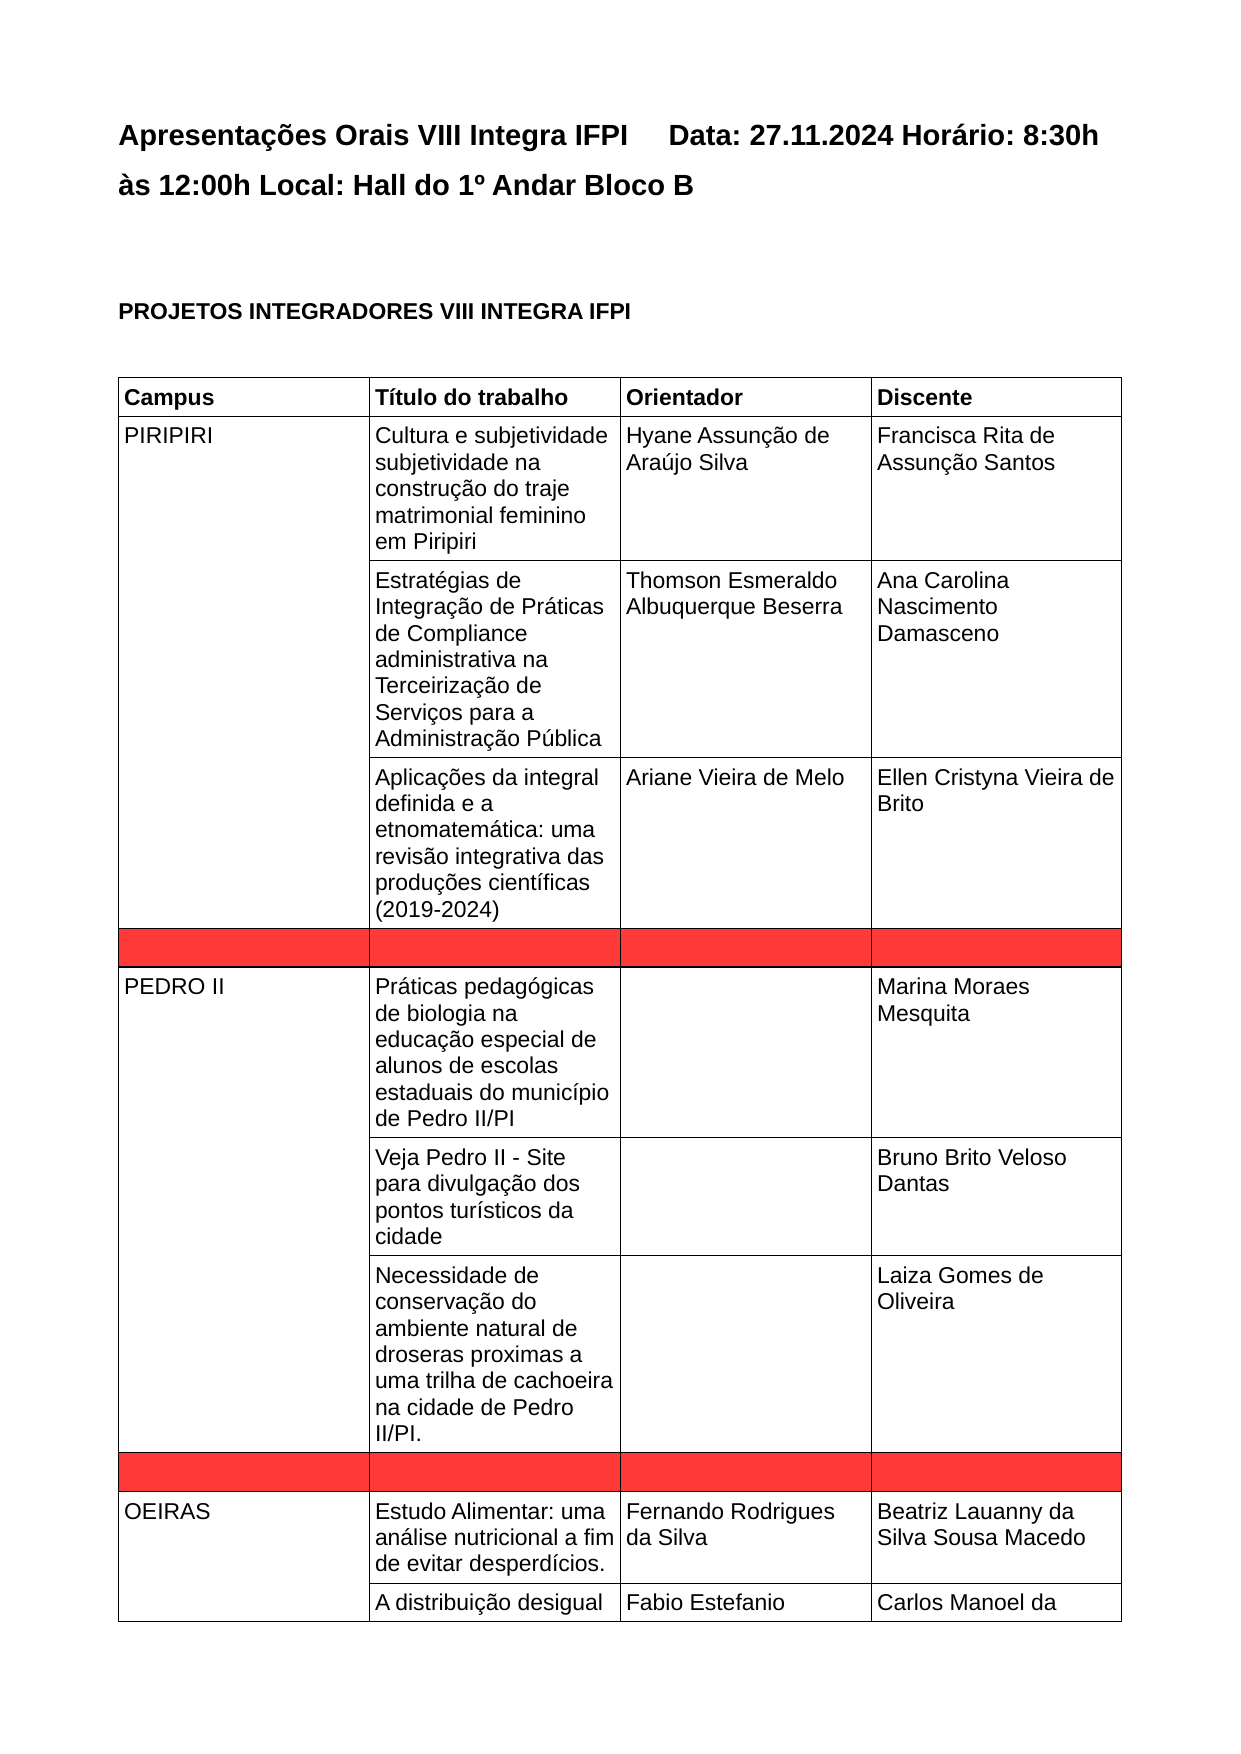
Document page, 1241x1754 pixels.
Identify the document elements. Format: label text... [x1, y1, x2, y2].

table_cell Ellen Cristyna Vieira de Brito [872, 758, 1121, 928]
table_cell [370, 1453, 620, 1491]
table_cell [872, 1453, 1121, 1491]
table_cell Ana Carolina Nascimento Damasceno [872, 561, 1121, 757]
table_cell Necessidade de conservação do ambiente natural de droseras proximas a uma trilha de cachoeira na cidade de Pedro II/PI. [370, 1256, 620, 1452]
table_cell PIRIPIRI [119, 417, 369, 928]
table_cell [621, 1138, 871, 1255]
table_cell Fabio Estefanio [621, 1584, 871, 1621]
table_cell Veja Pedro II - Site para divulgação dos pontos turísticos da cidade [370, 1138, 620, 1255]
table_header Discente [872, 378, 1121, 416]
table_header Título do trabalho [370, 378, 620, 416]
table_cell [119, 1453, 369, 1491]
table_cell Práticas pedagógicas de biologia na educação especial de alunos de escolas estaduais do município de Pedro II/PI [370, 968, 620, 1137]
table_cell [621, 929, 871, 966]
table_cell Beatriz Lauanny da Silva Sousa Macedo [872, 1492, 1121, 1582]
table_cell Fernando Rodrigues da Silva [621, 1492, 871, 1582]
table_cell Estratégias de Integração de Práticas de Compliance administrativa na Terceirização de Serviços para a Administração Pública [370, 561, 620, 757]
table_cell Francisca Rita de Assunção Santos [872, 417, 1121, 560]
table_cell Aplicações da integral definida e a etnomatemática: uma revisão integrativa das produções científicas (2019-2024) [370, 758, 620, 928]
table_cell [621, 1256, 871, 1452]
table_cell [370, 929, 620, 966]
table_header Orientador [621, 378, 871, 416]
table_cell PEDRO II [119, 968, 369, 1452]
table_cell OEIRAS [119, 1492, 369, 1621]
table_cell Marina Moraes Mesquita [872, 968, 1121, 1137]
table_cell Thomson Esmeraldo Albuquerque Beserra [621, 561, 871, 757]
table_cell Cultura e subjetividade subjetividade na construção do traje matrimonial feminino em Piripiri [370, 417, 620, 560]
table_cell Carlos Manoel da [872, 1584, 1121, 1621]
table_cell A distribuição desigual [370, 1584, 620, 1621]
table_cell [621, 1453, 871, 1491]
table_cell [621, 968, 871, 1137]
table_cell Ariane Vieira de Melo [621, 758, 871, 928]
table_cell Hyane Assunção de Araújo Silva [621, 417, 871, 560]
table_cell Estudo Alimentar: uma análise nutricional a fim de evitar desperdícios. [370, 1492, 620, 1582]
table_cell [119, 929, 369, 966]
table_header Campus [119, 378, 369, 416]
text Apresentações Orais VIII Integra IFPI Data: 27.11.2024 Horário: 8:30h às 12:00h Local: Hall do 1º Andar Bloco B [118, 118, 1122, 202]
table_cell Bruno Brito Veloso Dantas [872, 1138, 1121, 1255]
table_cell Laiza Gomes de Oliveira [872, 1256, 1121, 1452]
table_cell [872, 929, 1121, 966]
text PROJETOS INTEGRADORES VIII INTEGRA IFPI [118, 298, 1122, 324]
